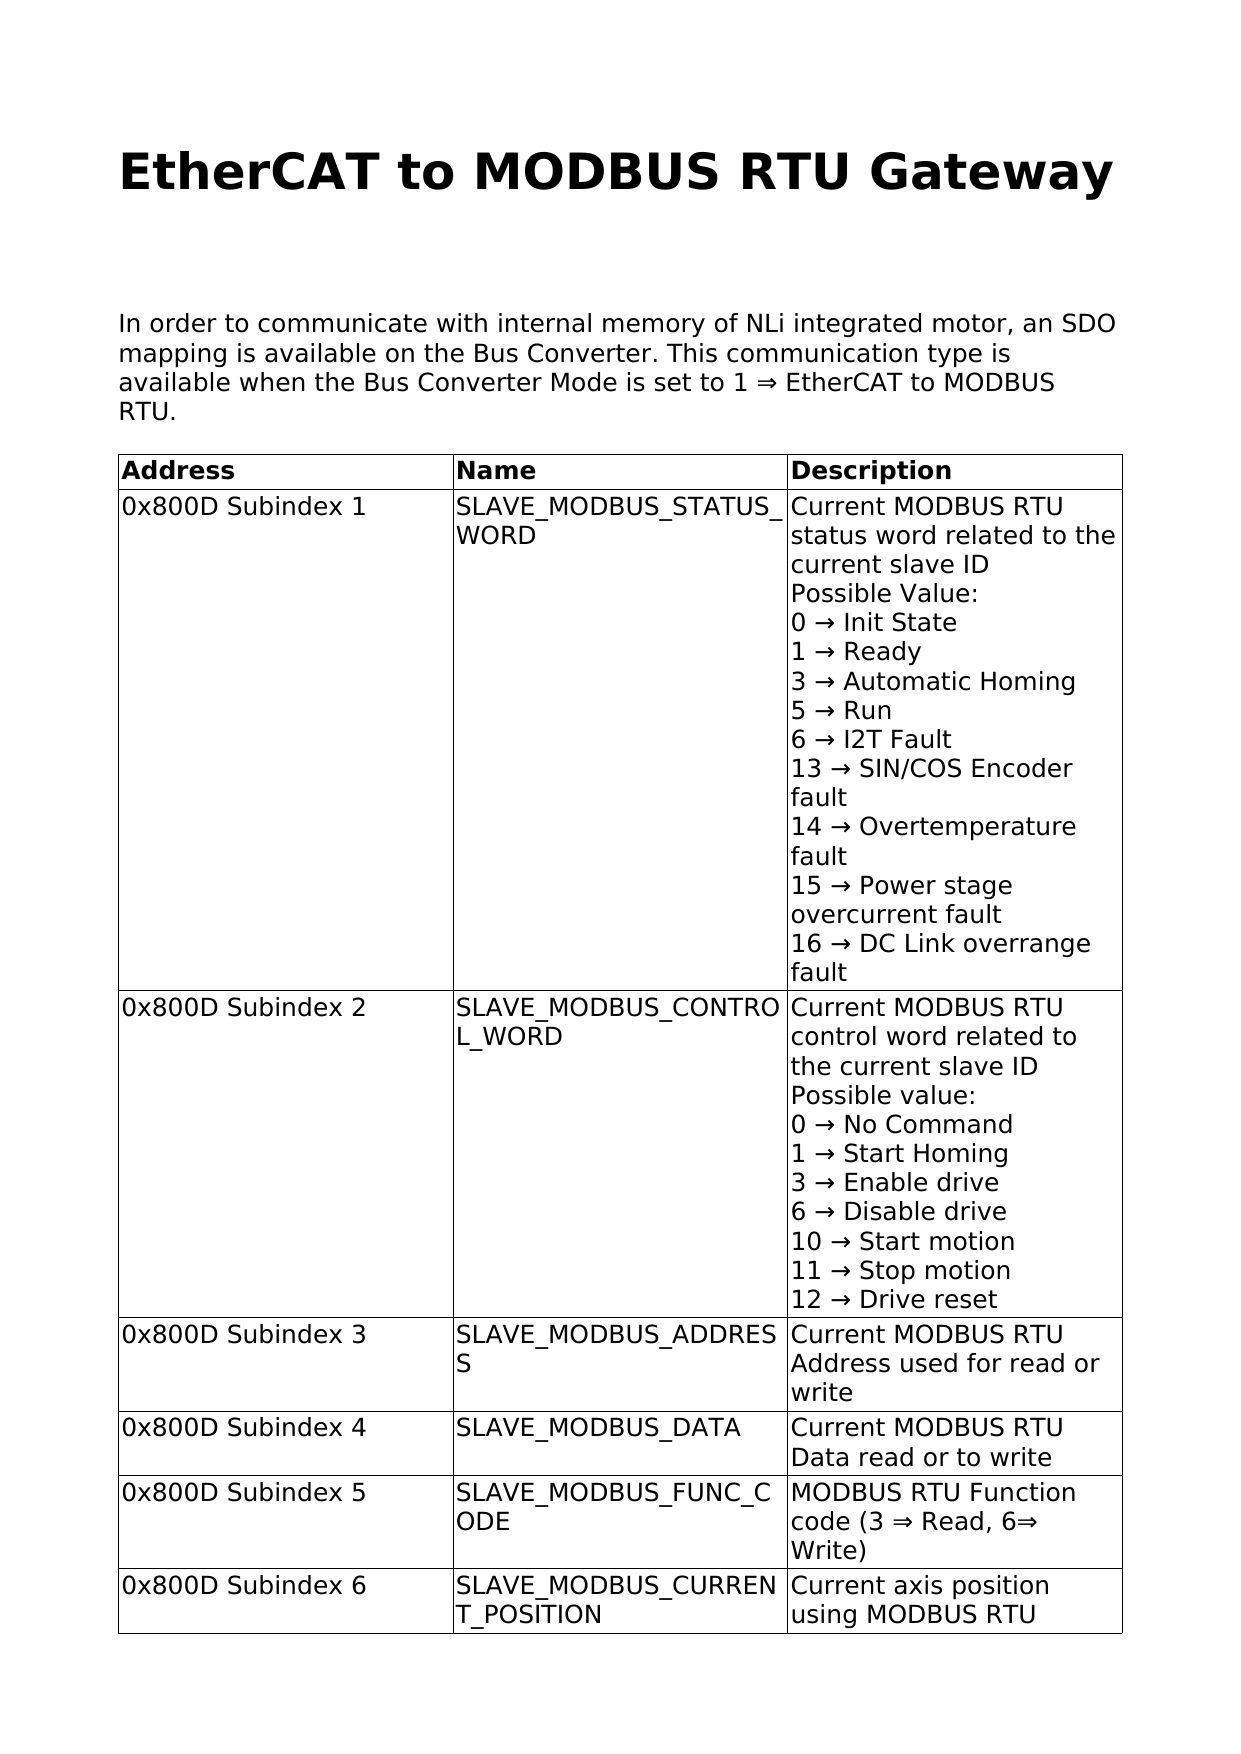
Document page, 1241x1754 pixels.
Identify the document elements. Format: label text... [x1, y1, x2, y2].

table_cell 0x800D Subindex 4 [119, 1412, 453, 1475]
table_cell MODBUS RTU Function code (3 ⇒ Read, 6⇒ Write) [788, 1476, 1122, 1568]
table_header Description [788, 455, 1122, 489]
table_cell Current MODBUS RTU control word related to the current slave ID Possible value: 0 → No Command 1 → Start Homing 3 → Enable drive 6 → Disable drive 10 → Start motion 11 → Stop motion 12 → Drive reset [788, 991, 1122, 1317]
table_cell Current MODBUS RTU status word related to the current slave ID Possible Value: 0 → Init State 1 → Ready 3 → Automatic Homing 5 → Run 6 → I2T Fault 13 → SIN/COS Encoder fault 14 → Overtemperature fault 15 → Power stage overcurrent fault 16 → DC Link overrange fault [788, 490, 1122, 990]
table_cell Current axis position using MODBUS RTU [788, 1569, 1122, 1633]
table_cell 0x800D Subindex 3 [119, 1318, 453, 1411]
table_cell Current MODBUS RTU Address used for read or write [788, 1318, 1122, 1411]
text In order to communicate with internal memory of NLi integrated motor, an SDO mapping is available on the Bus Converter. This communication type is available when the Bus Converter Mode is set to 1 ⇒ EtherCAT to MODBUS RTU. [118, 309, 1122, 426]
subtitle EtherCAT to MODBUS RTU Gateway [118, 143, 1122, 201]
table_cell 0x800D Subindex 2 [119, 991, 453, 1317]
table_cell 0x800D Subindex 6 [119, 1569, 453, 1633]
table_cell 0x800D Subindex 5 [119, 1476, 453, 1568]
table_cell Current MODBUS RTU Data read or to write [788, 1412, 1122, 1475]
table_cell SLAVE_MODBUS_FUNC_CODE [454, 1476, 787, 1568]
table_header Address [119, 455, 453, 489]
table_header Name [454, 455, 787, 489]
table_cell SLAVE_MODBUS_DATA [454, 1412, 787, 1475]
table_cell SLAVE_MODBUS_ADDRESS [454, 1318, 787, 1411]
table_cell SLAVE_MODBUS_CONTROL_WORD [454, 991, 787, 1317]
table_cell SLAVE_MODBUS_CURRENT_POSITION [454, 1569, 787, 1633]
table_cell SLAVE_MODBUS_STATUS_WORD [454, 490, 787, 990]
table_cell 0x800D Subindex 1 [119, 490, 453, 990]
